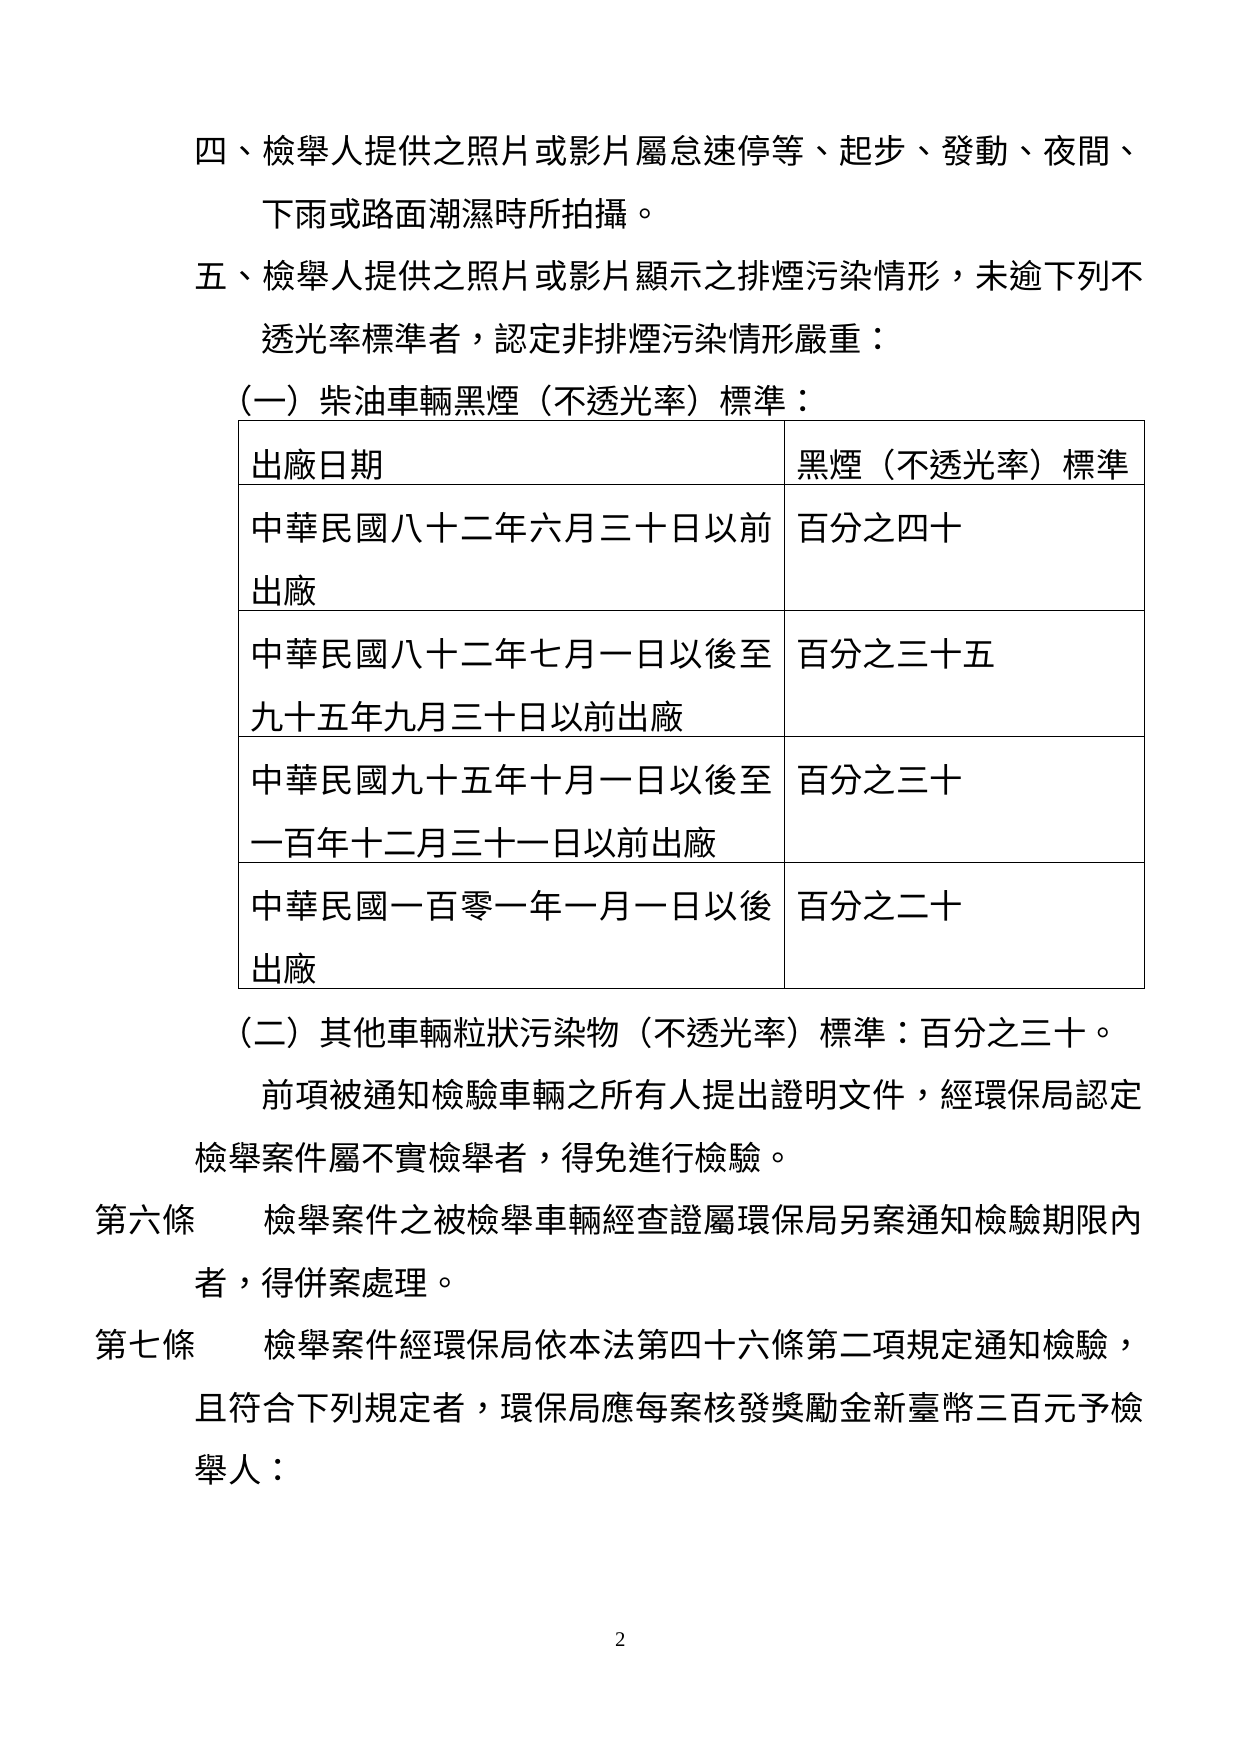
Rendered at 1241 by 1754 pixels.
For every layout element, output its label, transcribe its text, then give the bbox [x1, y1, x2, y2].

table_cell 中華民國八十二年六月三十日以前出廠 [239, 485, 784, 610]
table_cell 百分之四十 [785, 485, 1144, 610]
text 第七條 檢舉案件經環保局依本法第四十六條第二項規定通知檢驗，且符合下列規定者，環保局應每案核發獎勵金新臺幣三百元予檢舉人： [94, 1301, 1146, 1489]
text 第六條 檢舉案件之被檢舉車輛經查證屬環保局另案通知檢驗期限內者，得併案處理。 [94, 1176, 1146, 1301]
table_cell 中華民國八十二年七月一日以後至九十五年九月三十日以前出廠 [239, 611, 784, 736]
table_cell 百分之三十 [785, 737, 1144, 862]
table_cell 百分之三十五 [785, 611, 1144, 736]
text （一）柴油車輛黑煙（不透光率）標準： [219, 358, 1146, 420]
text 四、檢舉人提供之照片或影片屬怠速停等、起步、發動、夜間、下雨或路面潮濕時所拍攝。 [194, 108, 1146, 233]
table_cell 中華民國一百零一年一月一日以後出廠 [239, 863, 784, 988]
text （二）其他車輛粒狀污染物（不透光率）標準：百分之三十。 [219, 989, 1146, 1051]
table_header 黑煙（不透光率）標準 [785, 421, 1144, 484]
text 五、檢舉人提供之照片或影片顯示之排煙污染情形，未逾下列不透光率標準者，認定非排煙污染情形嚴重： [194, 233, 1146, 358]
table_cell 中華民國九十五年十月一日以後至一百年十二月三十一日以前出廠 [239, 737, 784, 862]
table_cell 百分之二十 [785, 863, 1144, 988]
text 前項被通知檢驗車輛之所有人提出證明文件，經環保局認定檢舉案件屬不實檢舉者，得免進行檢驗。 [194, 1051, 1146, 1176]
table_header 出廠日期 [239, 421, 784, 484]
